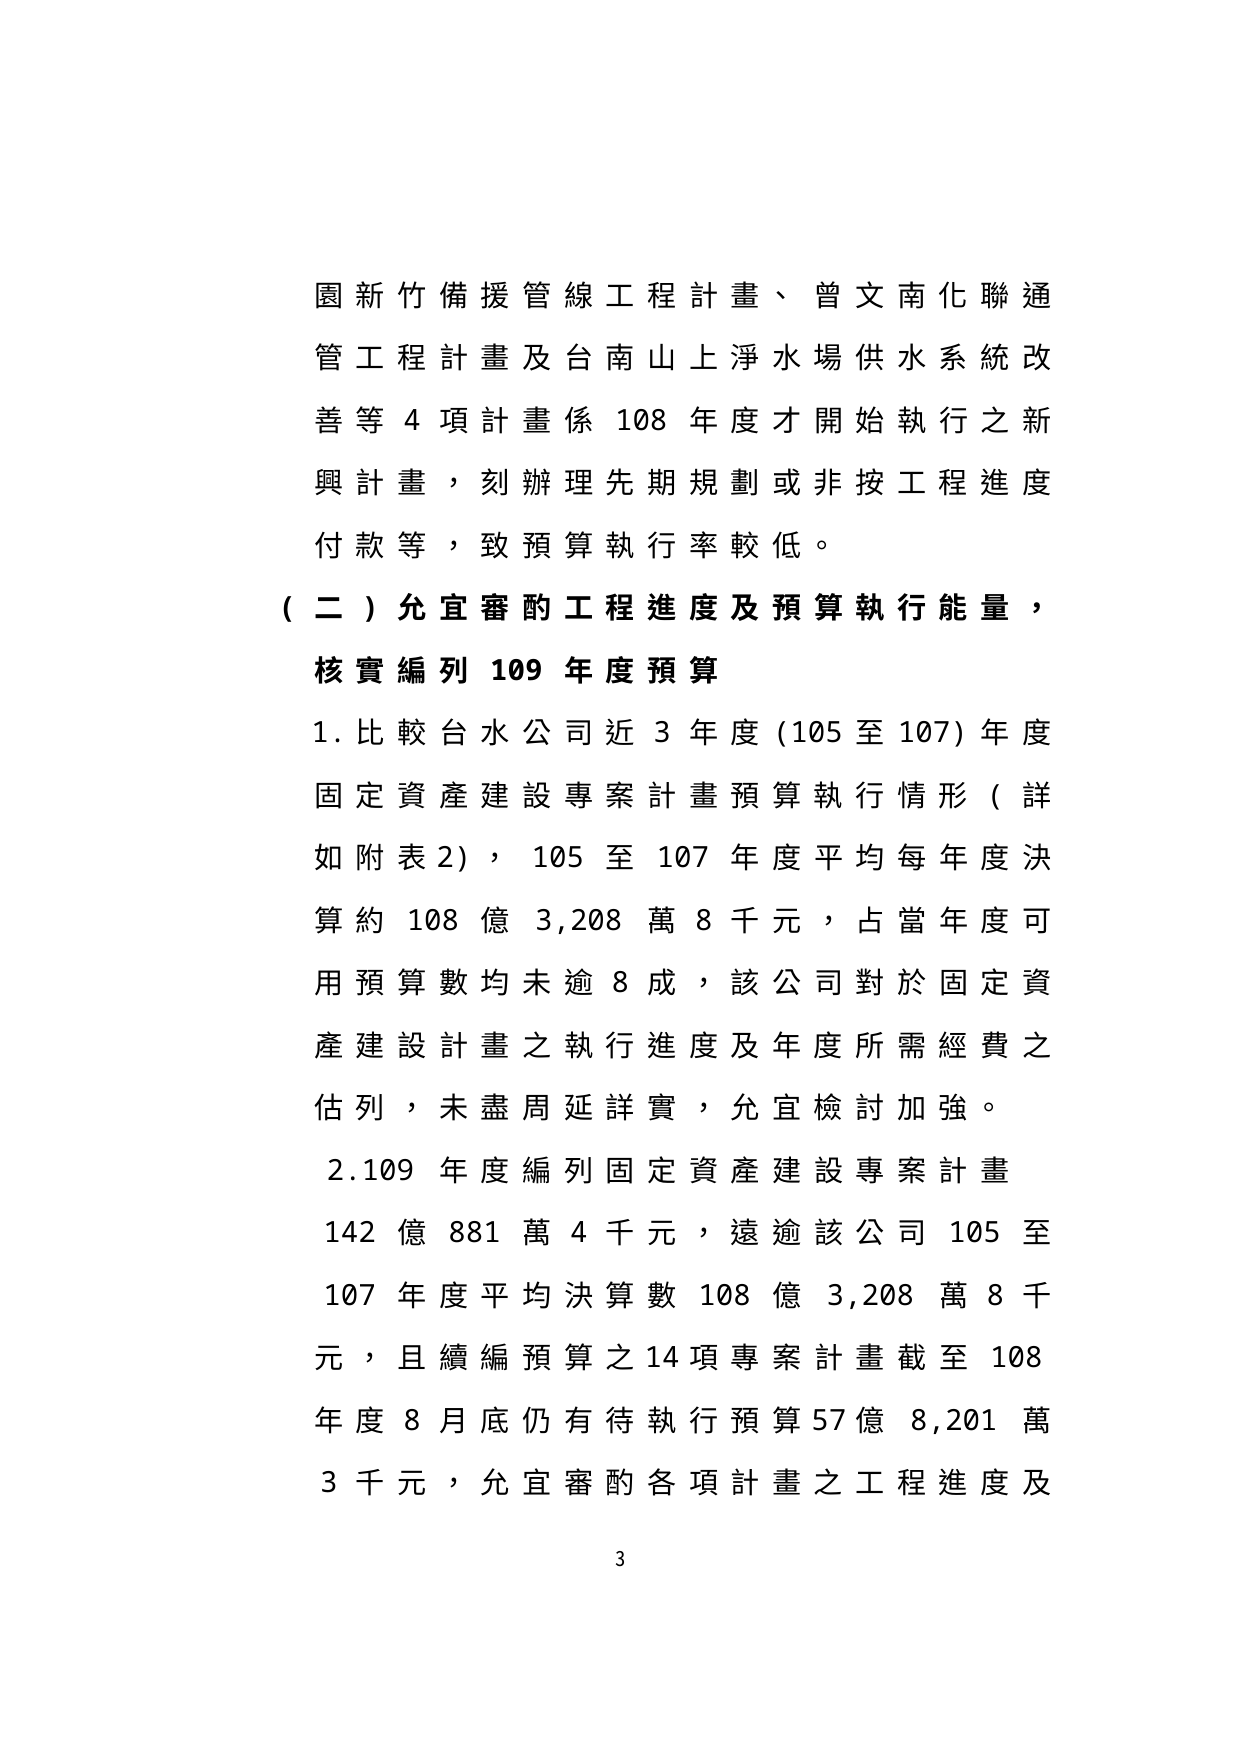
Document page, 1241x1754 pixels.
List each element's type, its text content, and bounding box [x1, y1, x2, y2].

text 園新竹備援管線工程計畫、曾文南化聯通管工程計畫及台南山上淨水場供水系統改善等4項計畫係108年度才開始執行之新興計畫，刻辦理先期規劃或非按工程進度付款等，致預算執行率較低。 [271, 252, 1058, 564]
text (二)允宜審酌工程進度及預算執行能量，核實編列109年度預算 [242, 564, 1058, 689]
text 2.109年度編列固定資產建設專案計畫142億881萬4千元，遠逾該公司105至107年度平均決算數108億3,208萬8千元，且續編預算之14項專案計畫截至108年度8月底仍有待執行預算57億8,201萬3千元，允宜審酌各項計畫之工程進度及 [271, 1127, 1058, 1502]
text 1.比較台水公司近3年度(105至107)年度固定資產建設專案計畫預算執行情形(詳如附表2)，105至107年度平均每年度決算約108億3,208萬8千元，占當年度可用預算數均未逾8成，該公司對於固定資產建設計畫之執行進度及年度所需經費之估列，未盡周延詳實，允宜檢討加強。 [271, 689, 1058, 1127]
